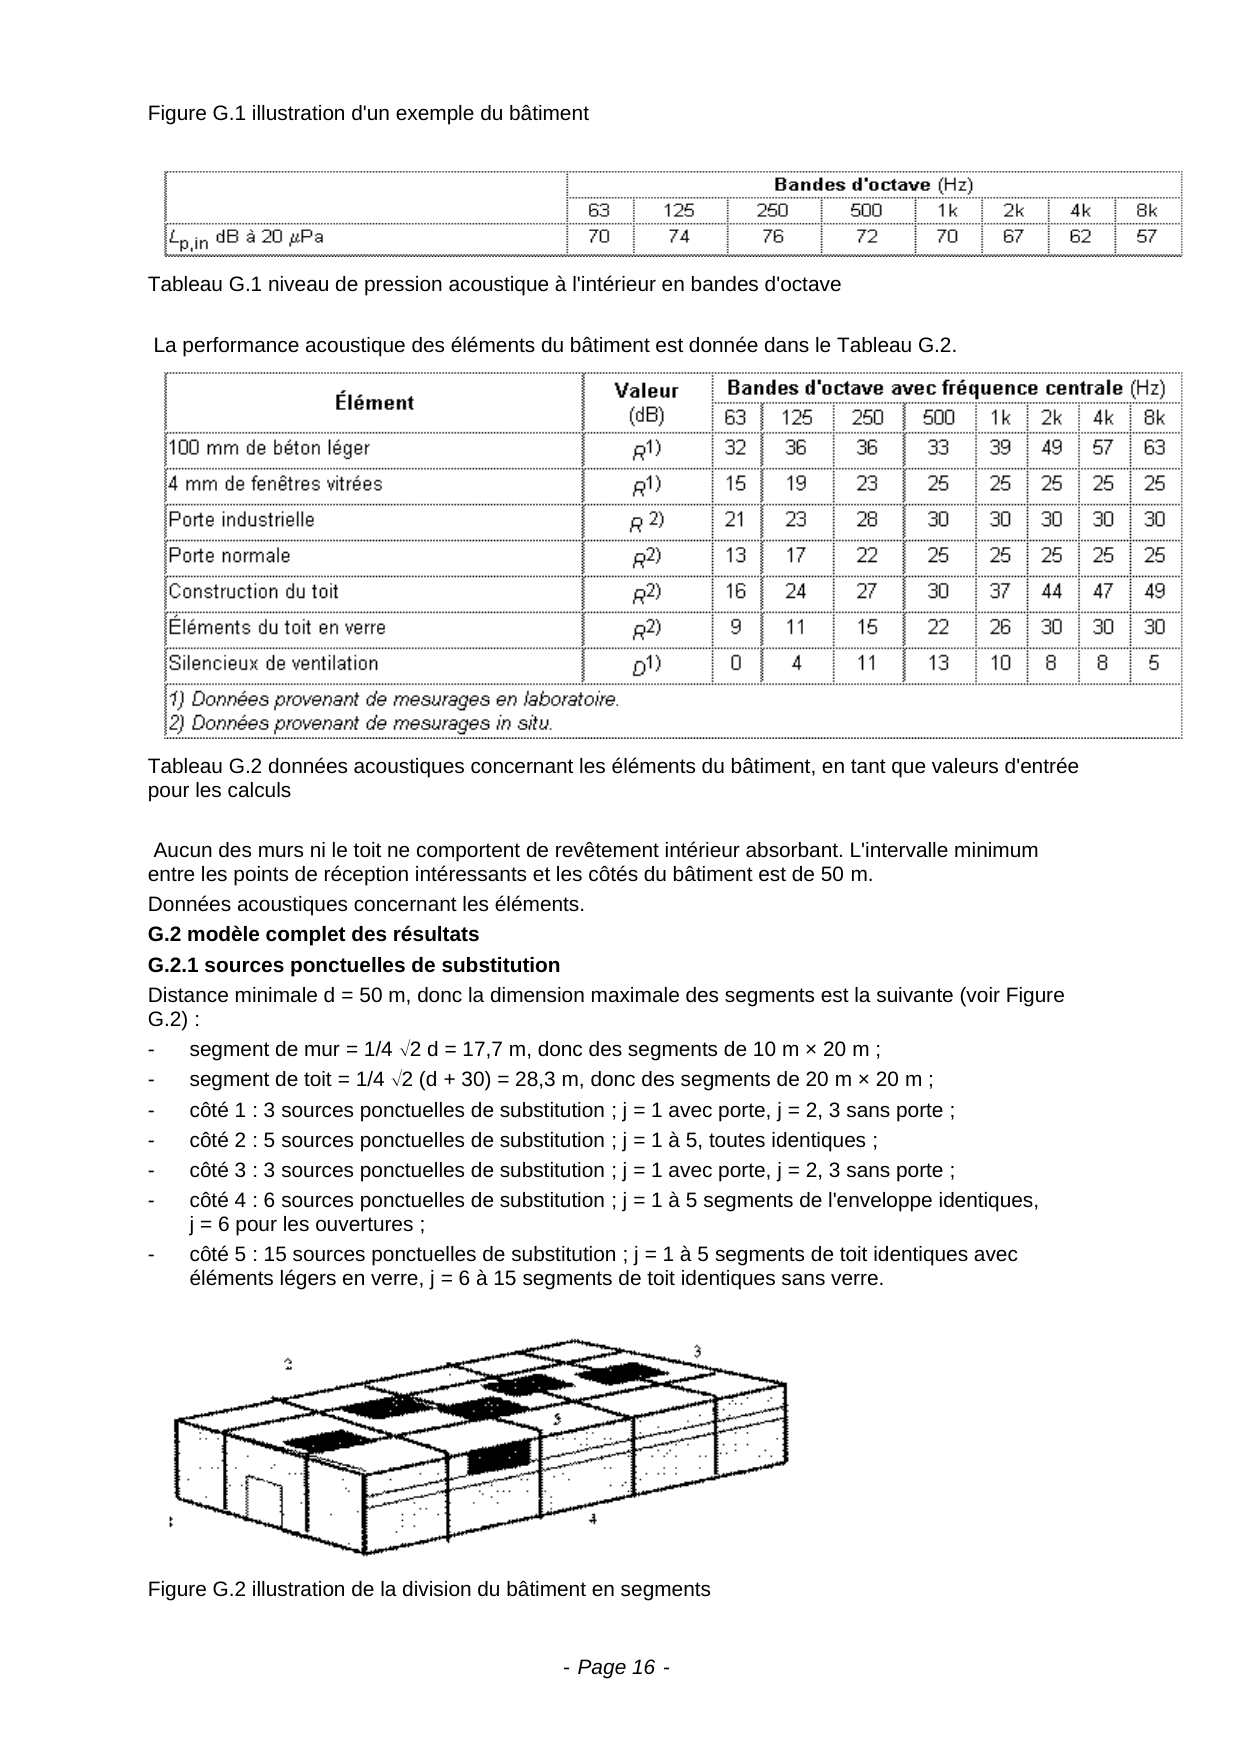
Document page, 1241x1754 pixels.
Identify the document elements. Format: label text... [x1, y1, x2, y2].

text - côté 3 : 3 sources ponctuelles de substitution ; j = 1 avec porte, j = 2, 3 sans porte ; [148, 1158, 1051, 1182]
text - segment de toit = 1/4 2 (d + 30) = 28,3 m, donc des segments de 20 m × 20 m ; [148, 1067, 1051, 1091]
text Figure G.2 illustration de la division du bâtiment en segments [148, 1577, 1092, 1601]
text Données acoustiques concernant les éléments. [148, 892, 1092, 916]
text - côté 2 : 5 sources ponctuelles de substitution ; j = 1 à 5, toutes identiques ; [148, 1128, 1051, 1152]
text Figure G.1 illustration d'un exemple du bâtiment [148, 101, 1092, 125]
picture [164, 372, 1183, 739]
text Aucun des murs ni le toit ne comportent de revêtement intérieur absorbant. L'intervalle minimum entre les points de réception intéressants et les côtés du bâtiment est de 50 m. [148, 838, 1092, 886]
picture [164, 170, 1183, 257]
text La performance acoustique des éléments du bâtiment est donnée dans le Tableau G.2. [148, 333, 1092, 357]
text - côté 1 : 3 sources ponctuelles de substitution ; j = 1 avec porte, j = 2, 3 sans porte ; [148, 1097, 1051, 1121]
text Tableau G.2 données acoustiques concernant les éléments du bâtiment, en tant que valeurs d'entrée pour les calculs [148, 753, 1092, 801]
text Distance minimale d = 50 m, donc la dimension maximale des segments est la suivante (voir Figure G.2) : [148, 983, 1092, 1031]
text - côté 5 : 15 sources ponctuelles de substitution ; j = 1 à 5 segments de toit identiques avec éléments légers en verre, j = 6 à 15 segments de toit identiques sans verre. [148, 1242, 1051, 1290]
text - segment de mur = 1/4 2 d = 17,7 m, donc des segments de 10 m × 20 m ; [148, 1037, 1051, 1061]
picture [164, 1329, 802, 1568]
text Tableau G.1 niveau de pression acoustique à l'intérieur en bandes d'octave [148, 272, 1092, 296]
text G.2.1 sources ponctuelles de substitution [148, 952, 1092, 976]
text - côté 4 : 6 sources ponctuelles de substitution ; j = 1 à 5 segments de l'enveloppe identiques, j = 6 pour les ouvertures ; [148, 1188, 1051, 1236]
text G.2 modèle complet des résultats [148, 922, 1092, 946]
